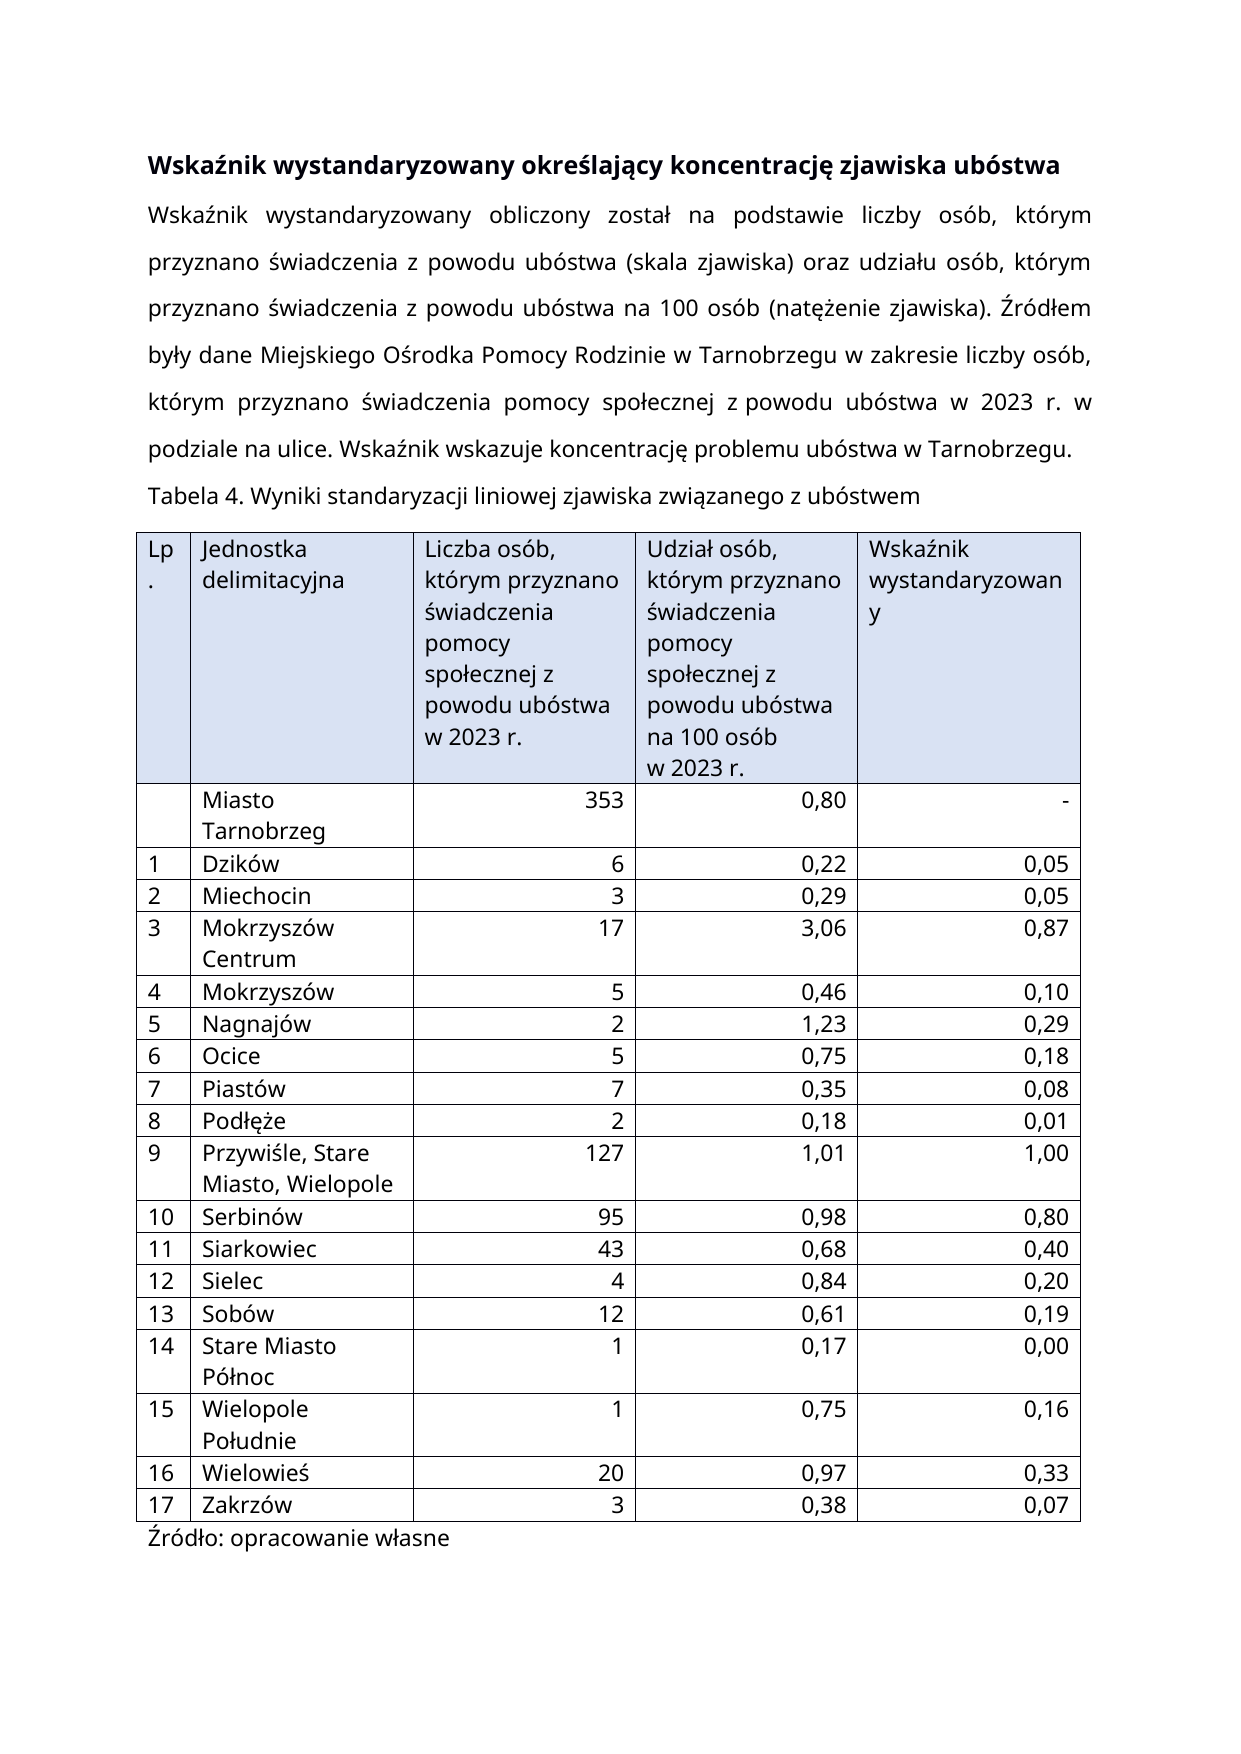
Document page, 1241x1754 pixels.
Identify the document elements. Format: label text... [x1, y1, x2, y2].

table_cell 0,22 [636, 848, 857, 879]
table_cell 2 [137, 880, 190, 911]
table_cell 0,61 [636, 1298, 857, 1329]
text Wskaźnik wystandaryzowany określający koncentrację zjawiska ubóstwa [148, 148, 1093, 182]
table_cell Przywiśle, Stare Miasto, Wielopole [191, 1137, 413, 1200]
table_cell 1,00 [858, 1137, 1080, 1200]
table_cell 0,33 [858, 1457, 1080, 1488]
text Tabela 4. Wyniki standaryzacji liniowej zjawiska związanego z ubóstwem [148, 480, 1093, 511]
table_cell 43 [414, 1233, 635, 1264]
table_header Wskaźnik wystandaryzowany [858, 533, 1080, 783]
table_cell 5 [414, 1040, 635, 1072]
table_cell Miasto Tarnobrzeg [191, 784, 413, 847]
table_cell 0,16 [858, 1394, 1080, 1456]
text Wskaźnik wystandaryzowany obliczony został na podstawie liczby osób, którym przyznano świadczenia z powodu ubóstwa (skala zjawiska) oraz udziału osób, którym przyznano świadczenia z powodu ubóstwa na 100 osób (natężenie zjawiska). Źródłem były dane Miejskiego Ośrodka Pomocy Rodzinie w Tarnobrzegu w zakresie liczby osób, którym przyznano świadczenia pomocy społecznej z powodu ubóstwa w 2023 r. w podziale na ulice. Wskaźnik wskazuje koncentrację problemu ubóstwa w Tarnobrzegu. [148, 199, 1093, 464]
table_cell Miechocin [191, 880, 413, 911]
table_cell 6 [414, 848, 635, 879]
table_cell 0,19 [858, 1298, 1080, 1329]
table_cell 4 [137, 976, 190, 1007]
table_cell 0,84 [636, 1265, 857, 1297]
table_cell 1 [414, 1394, 635, 1456]
table_cell 0,80 [858, 1201, 1080, 1232]
table_cell 0,46 [636, 976, 857, 1007]
table_cell 95 [414, 1201, 635, 1232]
table_cell 0,68 [636, 1233, 857, 1264]
table_cell 0,17 [636, 1330, 857, 1392]
table_cell Wielopole Południe [191, 1394, 413, 1456]
table_cell 0,05 [858, 848, 1080, 879]
table_header Liczba osób, którym przyznano świadczenia pomocy społecznej z powodu ubóstwa w 2023 r. [414, 533, 635, 783]
table_header Udział osób, którym przyznano świadczenia pomocy społecznej z powodu ubóstwa na 100 osób w 2023 r. [636, 533, 857, 783]
table_cell Serbinów [191, 1201, 413, 1232]
table_cell 11 [137, 1233, 190, 1264]
table_cell 1,23 [636, 1008, 857, 1039]
table_cell Zakrzów [191, 1489, 413, 1521]
table_cell Podłęże [191, 1105, 413, 1136]
table_cell Ocice [191, 1040, 413, 1072]
table_cell 3 [414, 880, 635, 911]
table_cell 12 [414, 1298, 635, 1329]
table_cell Dzików [191, 848, 413, 879]
table_cell 2 [414, 1105, 635, 1136]
table_cell 0,10 [858, 976, 1080, 1007]
table_cell Stare Miasto Północ [191, 1330, 413, 1392]
table_cell 5 [414, 976, 635, 1007]
table_cell 0,08 [858, 1073, 1080, 1104]
table_cell 0,97 [636, 1457, 857, 1488]
table_cell 1 [137, 848, 190, 879]
table_cell 0,38 [636, 1489, 857, 1521]
table_cell 0,18 [636, 1105, 857, 1136]
table_cell 0,05 [858, 880, 1080, 911]
table_cell 5 [137, 1008, 190, 1039]
table_header Jednostka delimitacyjna [191, 533, 413, 783]
table_cell 7 [137, 1073, 190, 1104]
table_cell Nagnajów [191, 1008, 413, 1039]
table_cell 0,87 [858, 912, 1080, 975]
table_cell 16 [137, 1457, 190, 1488]
table_cell 353 [414, 784, 635, 847]
table_cell 0,18 [858, 1040, 1080, 1072]
table_cell 4 [414, 1265, 635, 1297]
table_cell Mokrzyszów [191, 976, 413, 1007]
table_cell [137, 784, 190, 847]
table_cell 0,29 [858, 1008, 1080, 1039]
table_cell 0,01 [858, 1105, 1080, 1136]
table_cell 2 [414, 1008, 635, 1039]
table_cell 15 [137, 1394, 190, 1456]
table_cell 10 [137, 1201, 190, 1232]
table_cell Mokrzyszów Centrum [191, 912, 413, 975]
text Źródło: opracowanie własne [148, 1522, 1093, 1553]
table_cell 0,75 [636, 1394, 857, 1456]
table_cell 0,35 [636, 1073, 857, 1104]
table_cell 0,29 [636, 880, 857, 911]
table_cell 7 [414, 1073, 635, 1104]
table_cell 17 [414, 912, 635, 975]
table_cell 0,75 [636, 1040, 857, 1072]
table_cell Wielowieś [191, 1457, 413, 1488]
table_cell 1 [414, 1330, 635, 1392]
table_cell 14 [137, 1330, 190, 1392]
table_cell 9 [137, 1137, 190, 1200]
table_cell Piastów [191, 1073, 413, 1104]
table_cell 0,98 [636, 1201, 857, 1232]
table_cell 3 [414, 1489, 635, 1521]
table_cell 8 [137, 1105, 190, 1136]
table_cell 3,06 [636, 912, 857, 975]
table_cell 17 [137, 1489, 190, 1521]
table_cell 3 [137, 912, 190, 975]
table_cell 1,01 [636, 1137, 857, 1200]
table_cell 6 [137, 1040, 190, 1072]
table_cell Siarkowiec [191, 1233, 413, 1264]
table_cell 0,40 [858, 1233, 1080, 1264]
table_cell Sielec [191, 1265, 413, 1297]
table_cell 20 [414, 1457, 635, 1488]
table_cell 0,07 [858, 1489, 1080, 1521]
table_cell 0,00 [858, 1330, 1080, 1392]
table_header Lp. [137, 533, 190, 783]
table_cell Sobów [191, 1298, 413, 1329]
table_cell 12 [137, 1265, 190, 1297]
table_cell - [858, 784, 1080, 847]
table_cell 127 [414, 1137, 635, 1200]
table_cell 0,80 [636, 784, 857, 847]
table_cell 0,20 [858, 1265, 1080, 1297]
table_cell 13 [137, 1298, 190, 1329]
